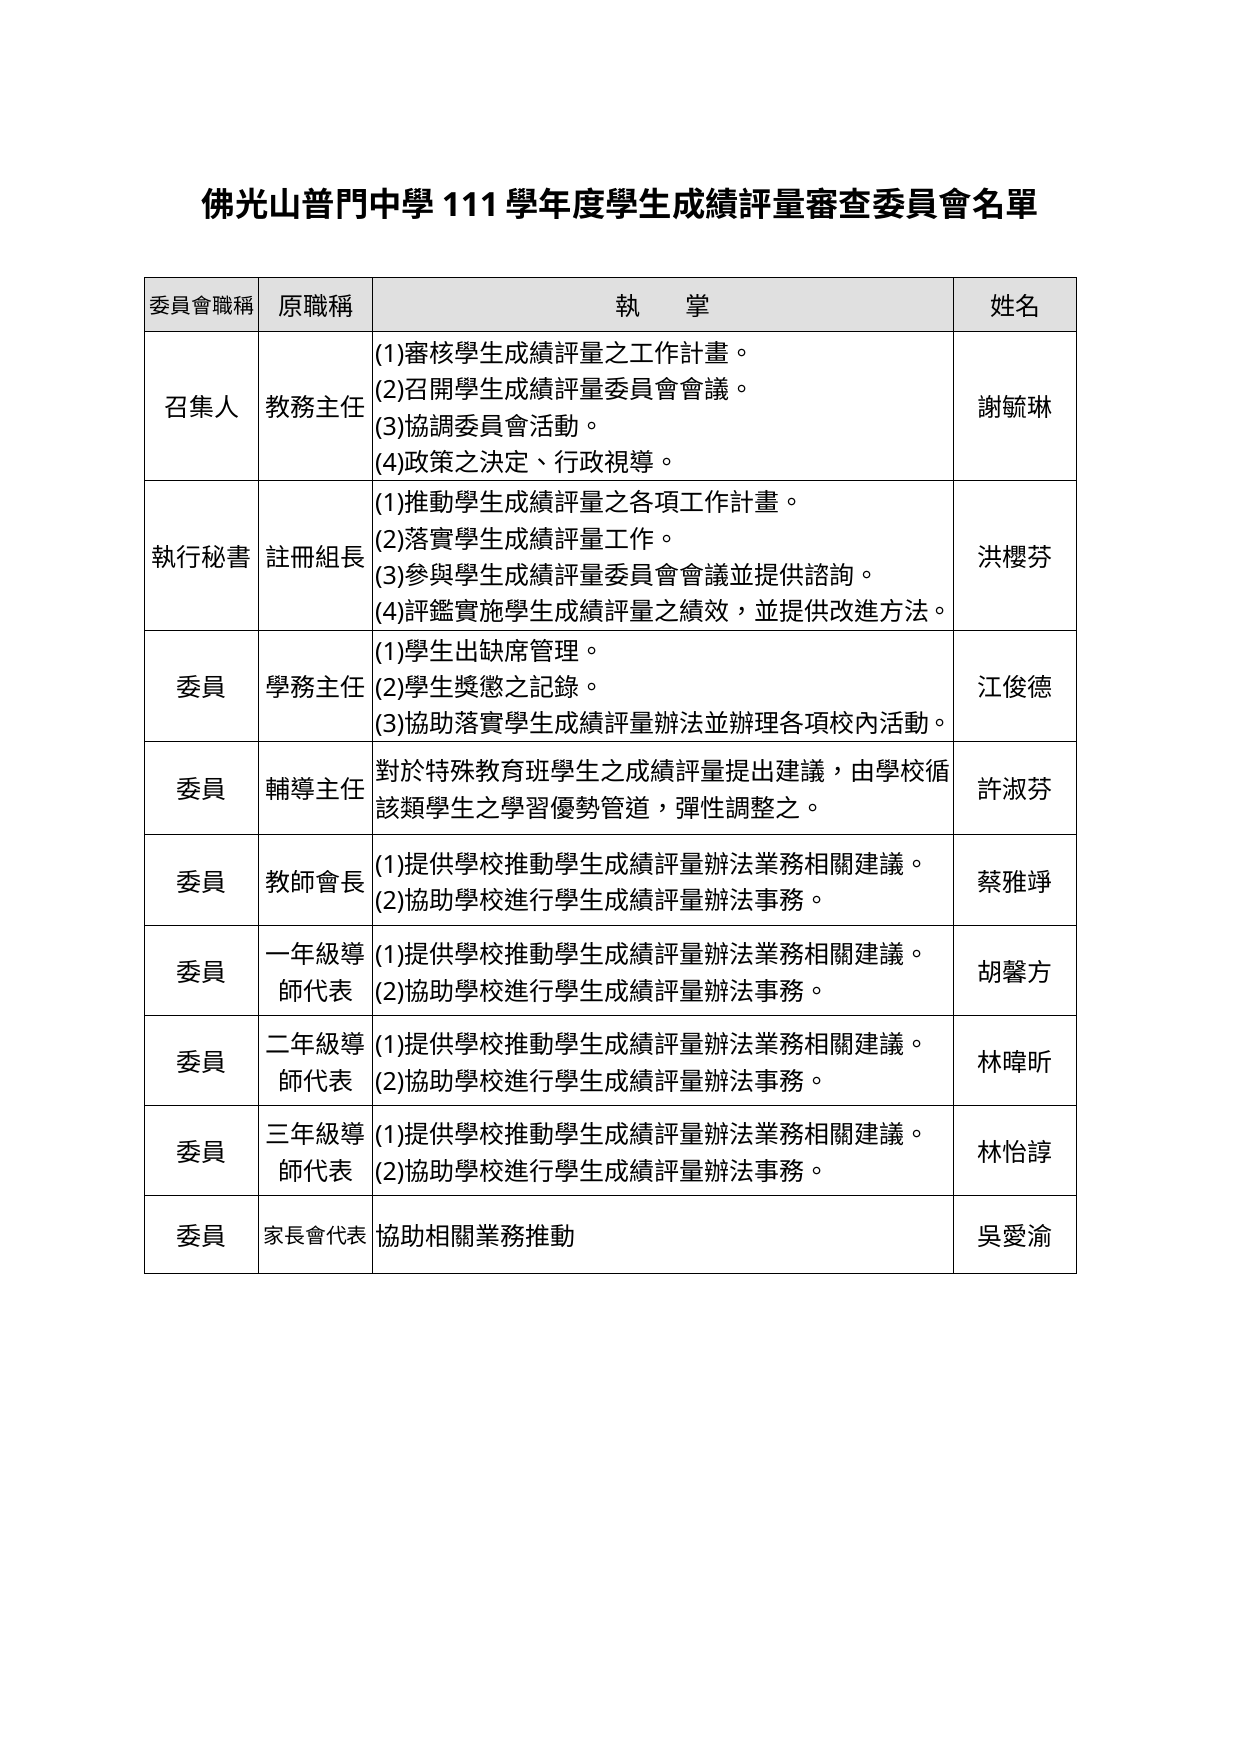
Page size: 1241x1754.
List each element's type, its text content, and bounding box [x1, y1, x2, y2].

table_cell (1)提供學校推動學生成績評量辦法業務相關建議。 (2)協助學校進行學生成績評量辦法事務。 [373, 1106, 953, 1195]
table_cell 謝毓琳 [954, 332, 1076, 480]
table_cell (1)提供學校推動學生成績評量辦法業務相關建議。 (2)協助學校進行學生成績評量辦法事務。 [373, 926, 953, 1015]
table_cell (1)審核學生成績評量之工作計畫。 (2)召開學生成績評量委員會會議。 (3)協調委員會活動。 (4)政策之決定、行政視導。 [373, 332, 953, 480]
table_header 委員會職稱 [145, 278, 258, 331]
table_cell 洪櫻芬 [954, 481, 1076, 629]
table_cell 教務主任 [259, 332, 372, 480]
table_cell 許淑芬 [954, 742, 1076, 834]
table_cell 一年級導師代表 [259, 926, 372, 1015]
table_cell 林怡諄 [954, 1106, 1076, 1195]
table_cell 委員 [145, 1106, 258, 1195]
table_cell 學務主任 [259, 631, 372, 741]
table_header 姓名 [954, 278, 1076, 331]
table_cell 胡馨方 [954, 926, 1076, 1015]
table_cell 對於特殊教育班學生之成績評量提出建議，由學校循該類學生之學習優勢管道，彈性調整之。 [373, 742, 953, 834]
table_cell 吳愛渝 [954, 1196, 1076, 1273]
table_cell 家長會代表 [259, 1196, 372, 1273]
table_cell (1)提供學校推動學生成績評量辦法業務相關建議。 (2)協助學校進行學生成績評量辦法事務。 [373, 1016, 953, 1105]
table_header 原職稱 [259, 278, 372, 331]
table_cell 委員 [145, 631, 258, 741]
table_cell 委員 [145, 926, 258, 1015]
table_cell 委員 [145, 1196, 258, 1273]
table_cell (1)學生出缺席管理。 (2)學生獎懲之記錄。 (3)協助落實學生成績評量辦法並辦理各項校內活動。 [373, 631, 953, 741]
table_cell 委員 [145, 835, 258, 925]
table_cell 二年級導師代表 [259, 1016, 372, 1105]
table_cell 協助相關業務推動 [373, 1196, 953, 1273]
table_cell 三年級導師代表 [259, 1106, 372, 1195]
table_cell 教師會長 [259, 835, 372, 925]
table_cell 輔導主任 [259, 742, 372, 834]
table_cell 林暐昕 [954, 1016, 1076, 1105]
table_cell 委員 [145, 1016, 258, 1105]
table_cell (1)推動學生成績評量之各項工作計畫。 (2)落實學生成績評量工作。 (3)參與學生成績評量委員會會議並提供諮詢。 (4)評鑑實施學生成績評量之績效，並提供改進方法。 [373, 481, 953, 629]
table_cell 執行秘書 [145, 481, 258, 629]
table_cell (1)提供學校推動學生成績評量辦法業務相關建議。 (2)協助學校進行學生成績評量辦法事務。 [373, 835, 953, 925]
table_cell 委員 [145, 742, 258, 834]
table_cell 蔡雅竫 [954, 835, 1076, 925]
table_header 執 掌 [373, 278, 953, 331]
table_cell 召集人 [145, 332, 258, 480]
table_cell 註冊組長 [259, 481, 372, 629]
table_cell 江俊德 [954, 631, 1076, 741]
text 佛光山普門中學111學年度學生成績評量審查委員會名單 [148, 164, 1092, 239]
